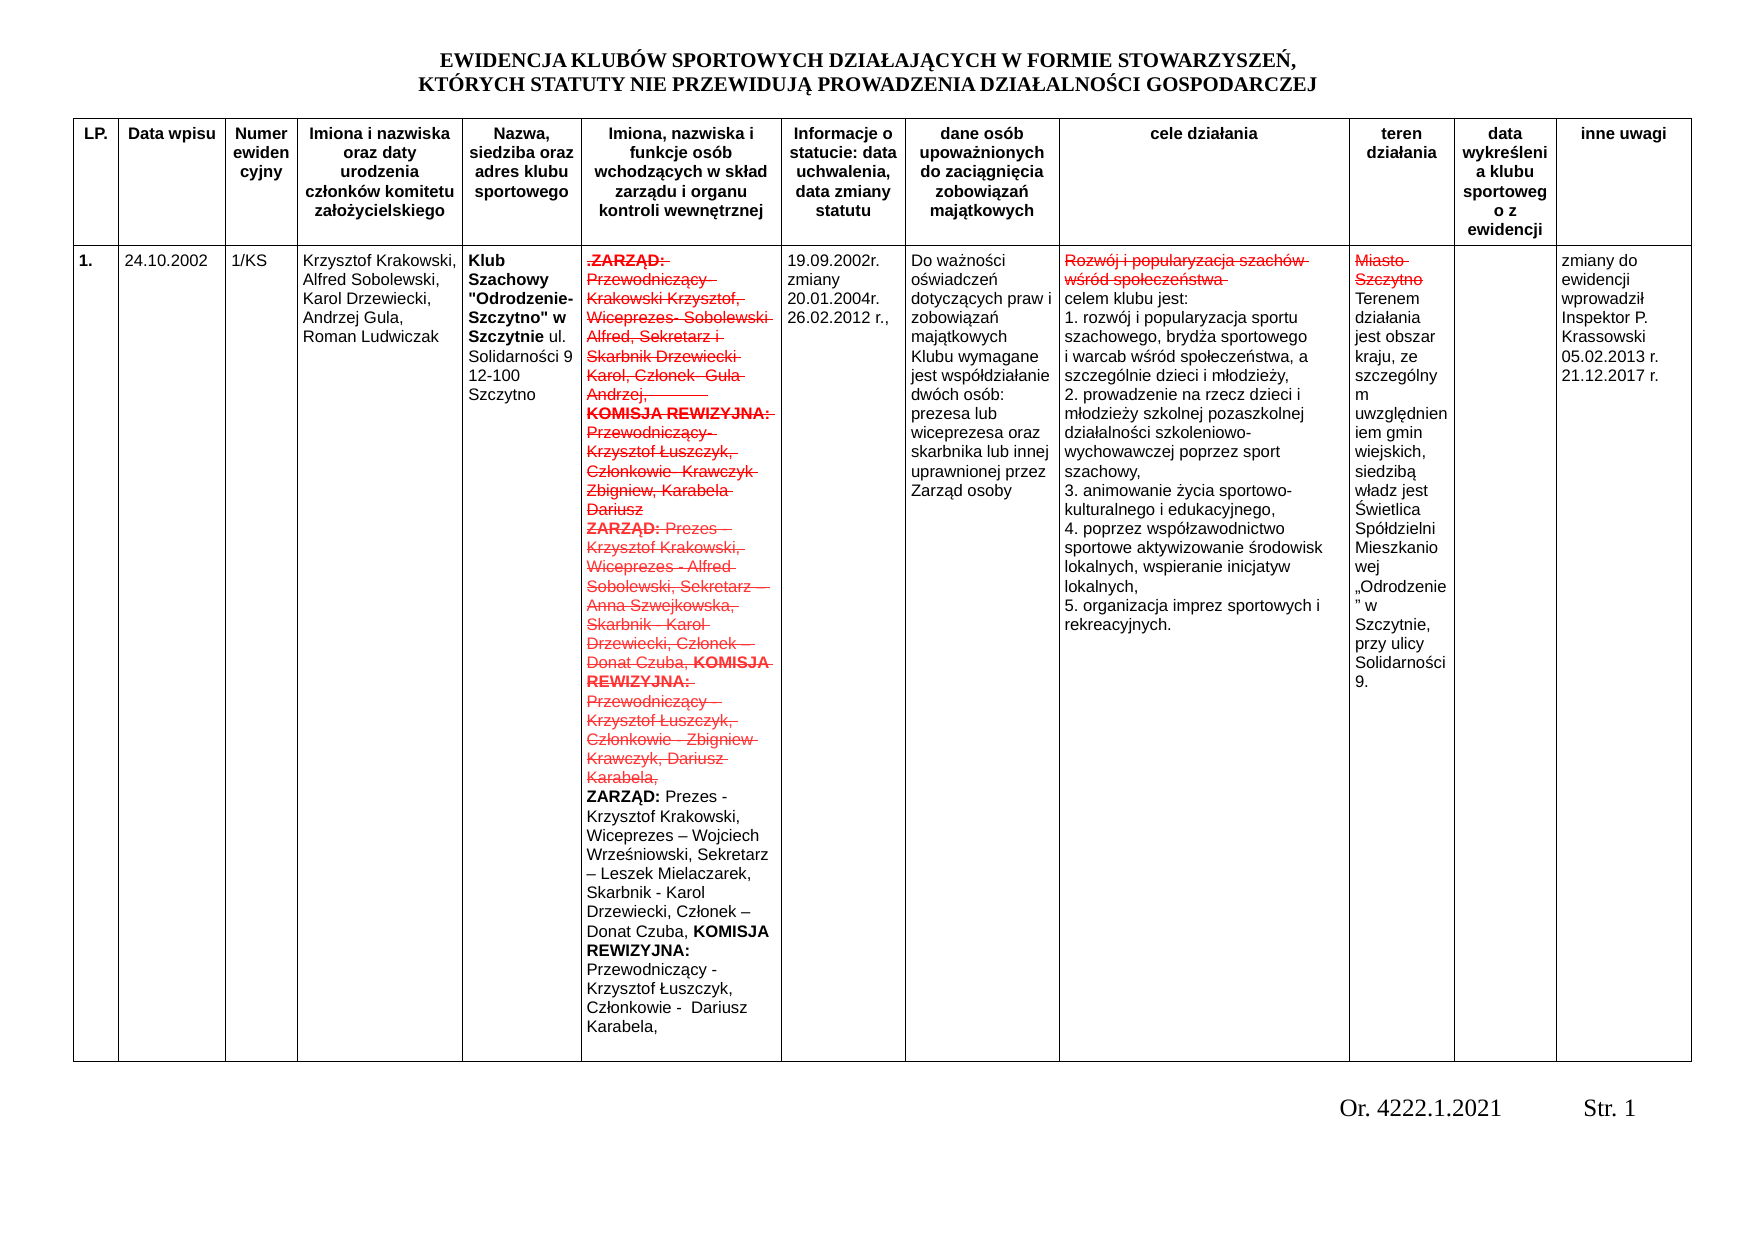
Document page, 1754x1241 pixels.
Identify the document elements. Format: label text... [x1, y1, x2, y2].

table_header Nazwa, siedziba oraz adres klubu sportowego [463, 119, 581, 245]
table_header LP. [74, 119, 118, 245]
table_cell Miasto Szczytno Terenem działania jest obszar kraju, ze szczególnym uwzględnieniem gmin wiejskich, siedzibą władz jest Świetlica Spółdzielni Mieszkaniowej „Odrodzenie” w Szczytnie, przy ulicy Solidarności 9. [1350, 246, 1454, 1061]
table_cell .ZARZĄD: Przewodniczący- Krakowski Krzysztof, Wiceprezes- Sobolewski Alfred, Sekretarz i Skarbnik Drzewiecki Karol, Członek- Gula Andrzej, KOMISJA REWIZYJNA: Przewodniczący- Krzysztof Łuszczyk, Członkowie- Krawczyk Zbigniew, Karabela Dariusz ZARZĄD: Prezes - Krzysztof Krakowski, Wiceprezes - Alfred Sobolewski, Sekretarz – Anna Szwejkowska, Skarbnik - Karol Drzewiecki, Członek – Donat Czuba, KOMISJA REWIZYJNA: Przewodniczący - Krzysztof Łuszczyk, Członkowie - Zbigniew Krawczyk, Dariusz Karabela, ZARZĄD: Prezes - Krzysztof Krakowski, Wiceprezes – Wojciech Wrześniowski, Sekretarz – Leszek Mielaczarek, Skarbnik - Karol Drzewiecki, Członek – Donat Czuba, KOMISJA REWIZYJNA: Przewodniczący - Krzysztof Łuszczyk, Członkowie - Dariusz Karabela, [582, 246, 781, 1061]
table_cell 1/KS [226, 246, 297, 1061]
table_header Imiona i nazwiska oraz daty urodzenia członków komitetu założycielskiego [298, 119, 462, 245]
table_header data wykreślenia klubu sportowego z ewidencji [1455, 119, 1556, 245]
table_cell Krzysztof Krakowski, Alfred Sobolewski, Karol Drzewiecki, Andrzej Gula, Roman Ludwiczak [298, 246, 462, 1061]
table_cell 19.09.2002r. zmiany 20.01.2004r. 26.02.2012 r., [782, 246, 905, 1061]
table_header teren działania [1350, 119, 1454, 245]
table_header inne uwagi [1557, 119, 1691, 245]
table_cell 1. [74, 246, 118, 1061]
table_cell [1455, 246, 1556, 1061]
table_cell Do ważności oświadczeń dotyczących praw i zobowiązań majątkowych Klubu wymagane jest współdziałanie dwóch osób: prezesa lub wiceprezesa oraz skarbnika lub innej uprawnionej przez Zarząd osoby [906, 246, 1059, 1061]
table_cell 24.10.2002 [119, 246, 225, 1061]
table_header cele działania [1060, 119, 1349, 245]
table_cell Klub Szachowy "Odrodzenie-Szczytno" w Szczytnie ul. Solidarności 9 12-100 Szczytno [463, 246, 581, 1061]
table_header Numer ewidencyjny [226, 119, 297, 245]
table_header Data wpisu [119, 119, 225, 245]
table_header dane osób upoważnionych do zaciągnięcia zobowiązań majątkowych [906, 119, 1059, 245]
table_cell zmiany do ewidencji wprowadził Inspektor P. Krassowski 05.02.2013 r. 21.12.2017 r. [1557, 246, 1691, 1061]
table_header Imiona, nazwiska i funkcje osób wchodzących w skład zarządu i organu kontroli wewnętrznej [582, 119, 781, 245]
table_header Informacje o statucie: data uchwalenia, data zmiany statutu [782, 119, 905, 245]
table_cell Rozwój i popularyzacja szachów wśród społeczeństwa celem klubu jest: 1. rozwój i popularyzacja sportu szachowego, brydża sportowego i warcab wśród społeczeństwa, a szczególnie dzieci i młodzieży, 2. prowadzenie na rzecz dzieci i młodzieży szkolnej pozaszkolnej działalności szkoleniowo-wychowawczej poprzez sport szachowy, 3. animowanie życia sportowo-kulturalnego i edukacyjnego, 4. poprzez współzawodnictwo sportowe aktywizowanie środowisk lokalnych, wspieranie inicjatyw lokalnych, 5. organizacja imprez sportowych i rekreacyjnych. [1060, 246, 1349, 1061]
